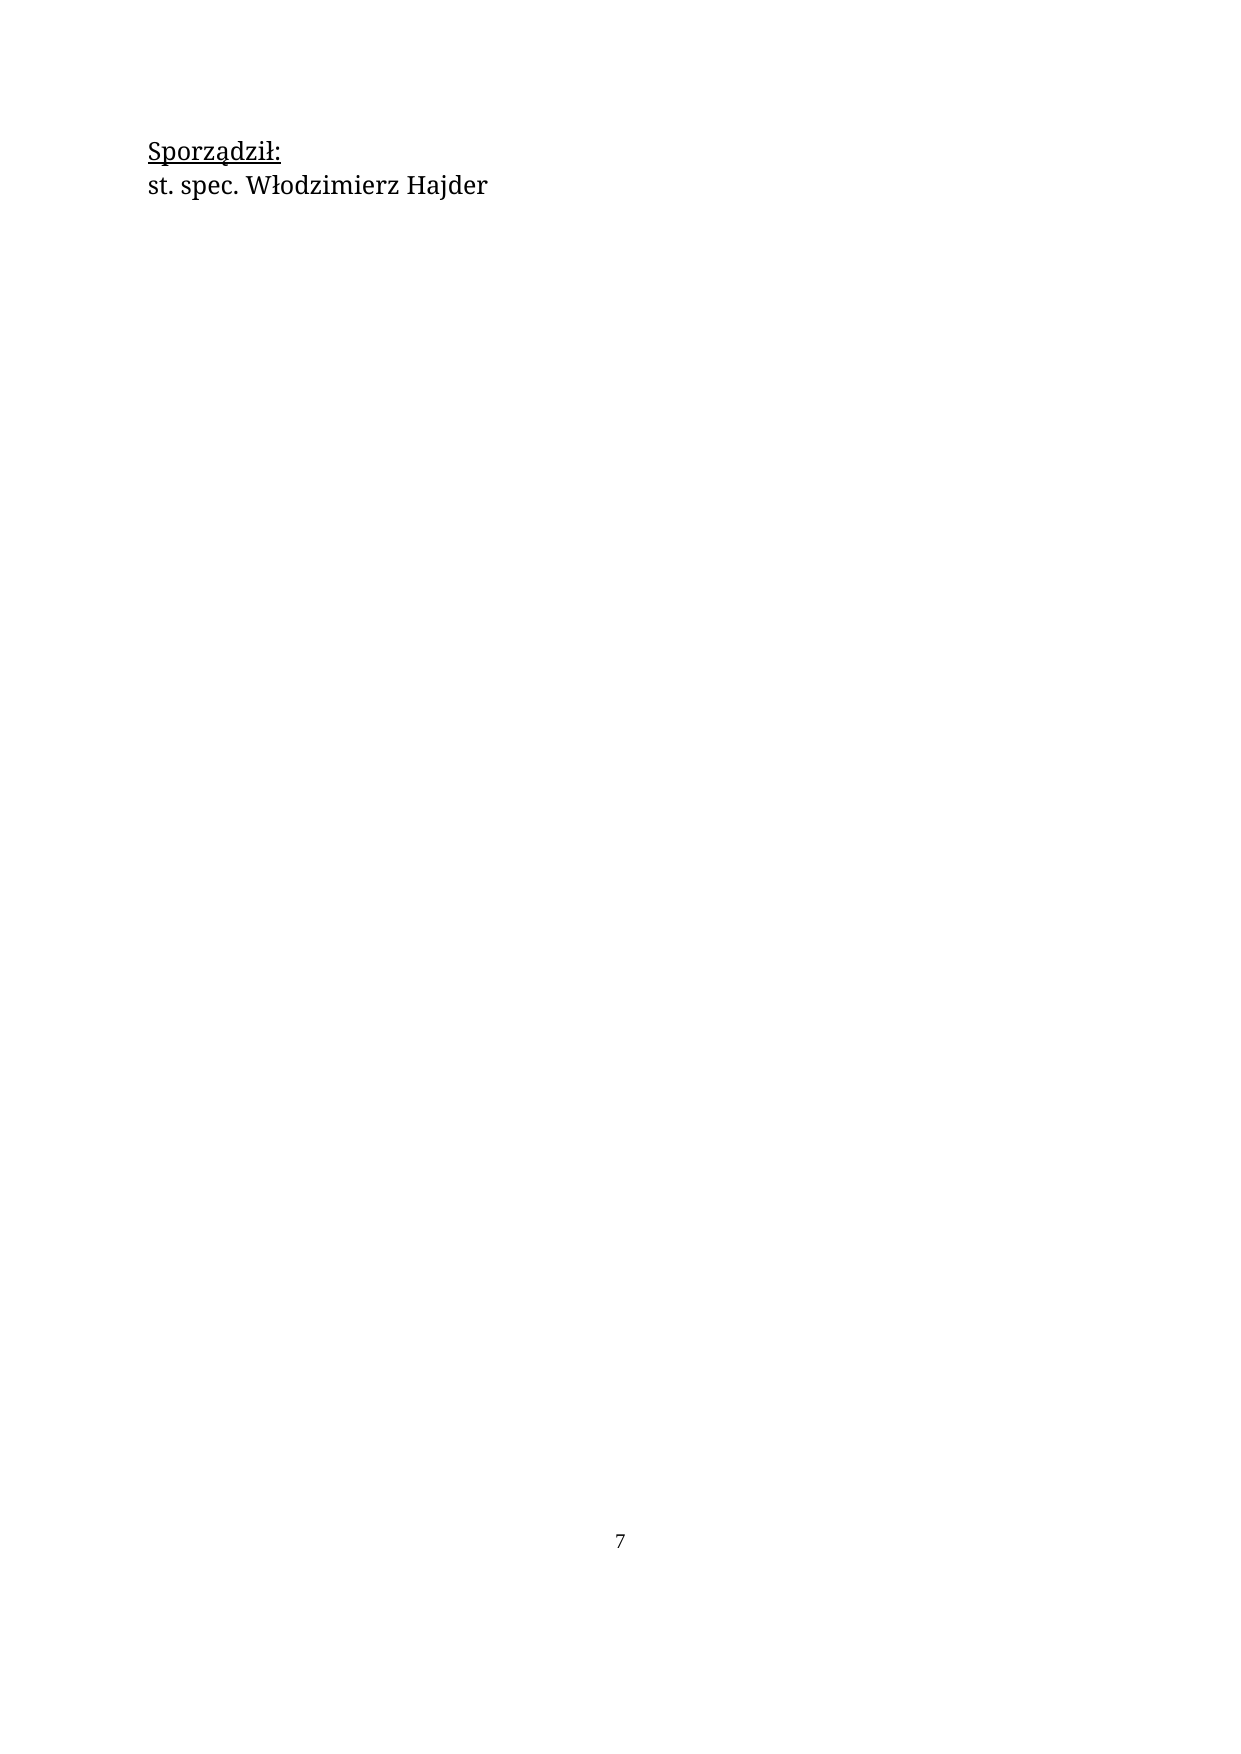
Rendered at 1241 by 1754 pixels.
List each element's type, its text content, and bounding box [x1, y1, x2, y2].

text st. spec. Włodzimierz Hajder [148, 167, 1093, 202]
text Sporządził: [148, 133, 1093, 167]
